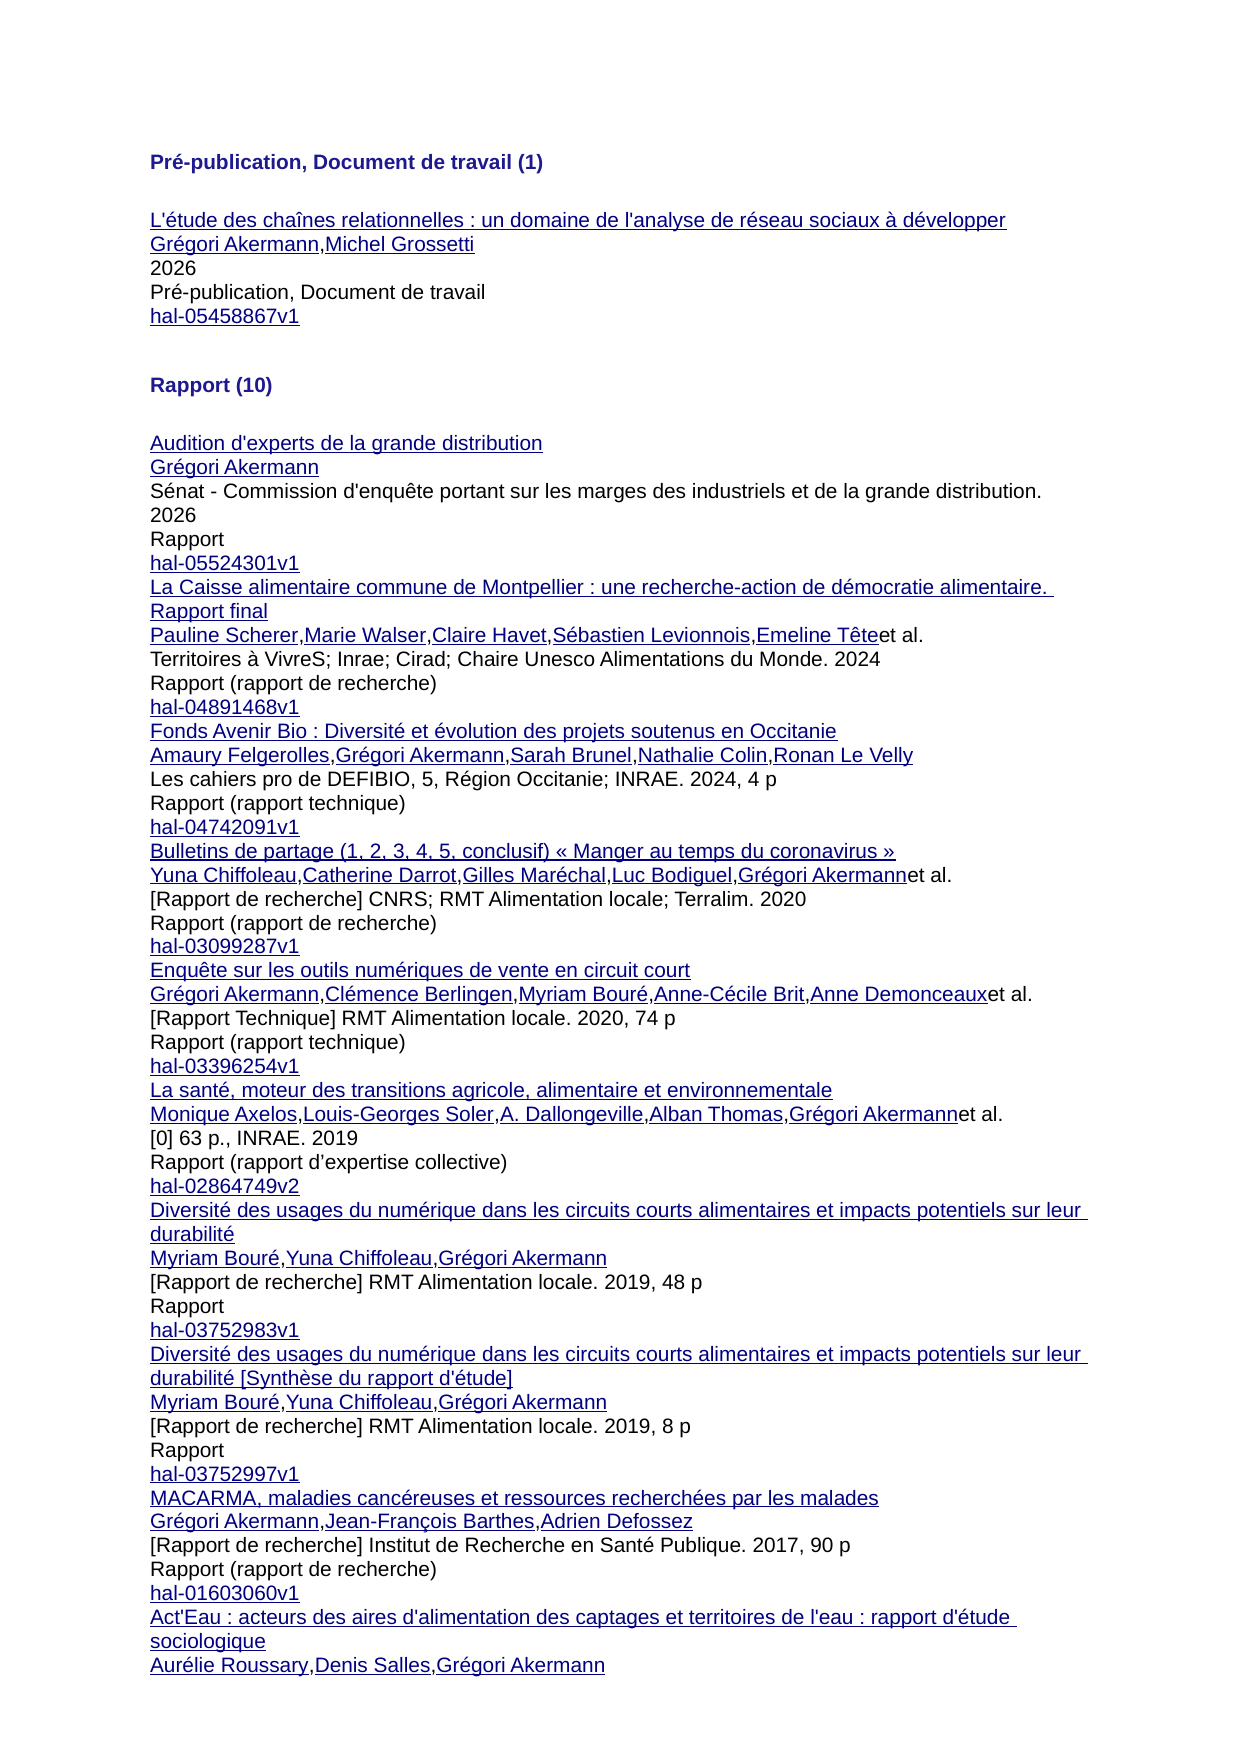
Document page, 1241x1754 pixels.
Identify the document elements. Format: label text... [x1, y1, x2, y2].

table_cell Act'Eau : acteurs des aires d'alimentation des captages et territoires de l'eau : rapport d'étude sociologique Aurélie Roussary,Denis Salles,Grégori Akermann [150, 1605, 1090, 1677]
table_cell Enquête sur les outils numériques de vente en circuit court Grégori Akermann,Clémence Berlingen,Myriam Bouré,Anne-Cécile Brit,Anne Demonceauxet al. [Rapport Technique] RMT Alimentation locale. 2020, 74 p Rapport (rapport technique) hal-03396254v1 [150, 958, 1090, 1078]
table_cell Fonds Avenir Bio : Diversité et évolution des projets soutenus en Occitanie Amaury Felgerolles,Grégori Akermann,Sarah Brunel,Nathalie Colin,Ronan Le Velly Les cahiers pro de DEFIBIO, 5, Région Occitanie; INRAE. 2024, 4 p Rapport (rapport technique) hal-04742091v1 [150, 719, 1090, 838]
table_cell Diversité des usages du numérique dans les circuits courts alimentaires et impacts potentiels sur leur durabilité Myriam Bouré,Yuna Chiffoleau,Grégori Akermann [Rapport de recherche] RMT Alimentation locale. 2019, 48 p Rapport hal-03752983v1 [150, 1198, 1090, 1342]
subtitle Pré-publication, Document de travail (1) [150, 150, 1090, 174]
table_cell La Caisse alimentaire commune de Montpellier : une recherche-action de démocratie alimentaire. Rapport final Pauline Scherer,Marie Walser,Claire Havet,Sébastien Levionnois,Emeline Têteet al. Territoires à VivreS; Inrae; Cirad; Chaire Unesco Alimentations du Monde. 2024 Rapport (rapport de recherche) hal-04891468v1 [150, 575, 1090, 719]
table_cell Diversité des usages du numérique dans les circuits courts alimentaires et impacts potentiels sur leur durabilité [Synthèse du rapport d'étude] Myriam Bouré,Yuna Chiffoleau,Grégori Akermann [Rapport de recherche] RMT Alimentation locale. 2019, 8 p Rapport hal-03752997v1 [150, 1342, 1090, 1485]
subtitle Rapport (10) [150, 373, 1090, 397]
table_cell MACARMA, maladies cancéreuses et ressources recherchées par les malades Grégori Akermann,Jean-François Barthes,Adrien Defossez [Rapport de recherche] Institut de Recherche en Santé Publique. 2017, 90 p Rapport (rapport de recherche) hal-01603060v1 [150, 1485, 1090, 1605]
table_cell La santé, moteur des transitions agricole, alimentaire et environnementale Monique Axelos,Louis-Georges Soler,A. Dallongeville,Alban Thomas,Grégori Akermannet al. [0] 63 p., INRAE. 2019 Rapport (rapport d’expertise collective) hal-02864749v2 [150, 1078, 1090, 1198]
table_header L'étude des chaînes relationnelles : un domaine de l'analyse de réseau sociaux à développer Grégori Akermann,Michel Grossetti 2026 Pré-publication, Document de travail hal-05458867v1 [150, 208, 1090, 328]
table_cell Bulletins de partage (1, 2, 3, 4, 5, conclusif) « Manger au temps du coronavirus » Yuna Chiffoleau,Catherine Darrot,Gilles Maréchal,Luc Bodiguel,Grégori Akermannet al. [Rapport de recherche] CNRS; RMT Alimentation locale; Terralim. 2020 Rapport (rapport de recherche) hal-03099287v1 [150, 839, 1090, 958]
table_header Audition d'experts de la grande distribution Grégori Akermann Sénat - Commission d'enquête portant sur les marges des industriels et de la grande distribution. 2026 Rapport hal-05524301v1 [150, 431, 1090, 575]
